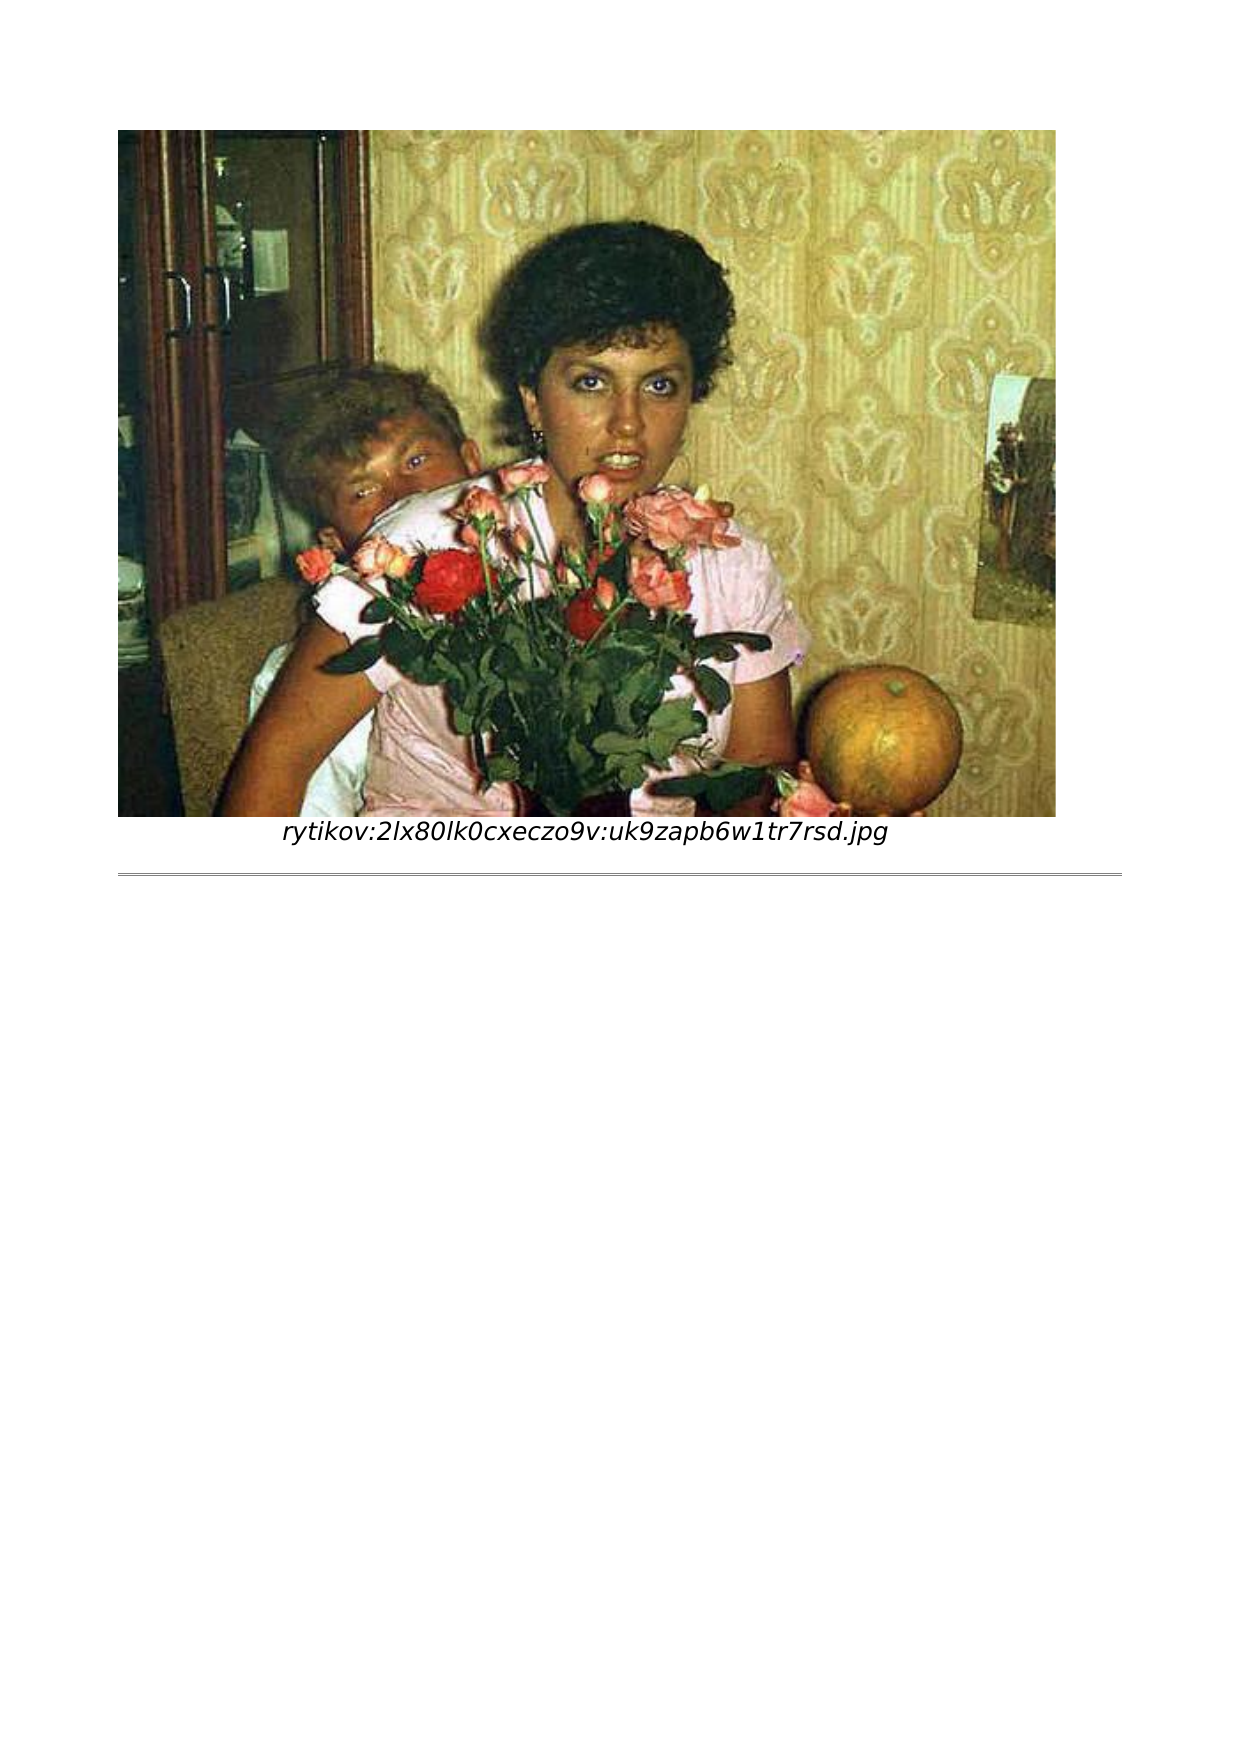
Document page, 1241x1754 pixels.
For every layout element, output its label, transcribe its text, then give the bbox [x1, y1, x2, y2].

picture [118, 130, 1056, 817]
text rytikov:2lx80lk0cxeczo9v:uk9zapb6w1tr7rsd.jpg [118, 817, 1056, 846]
